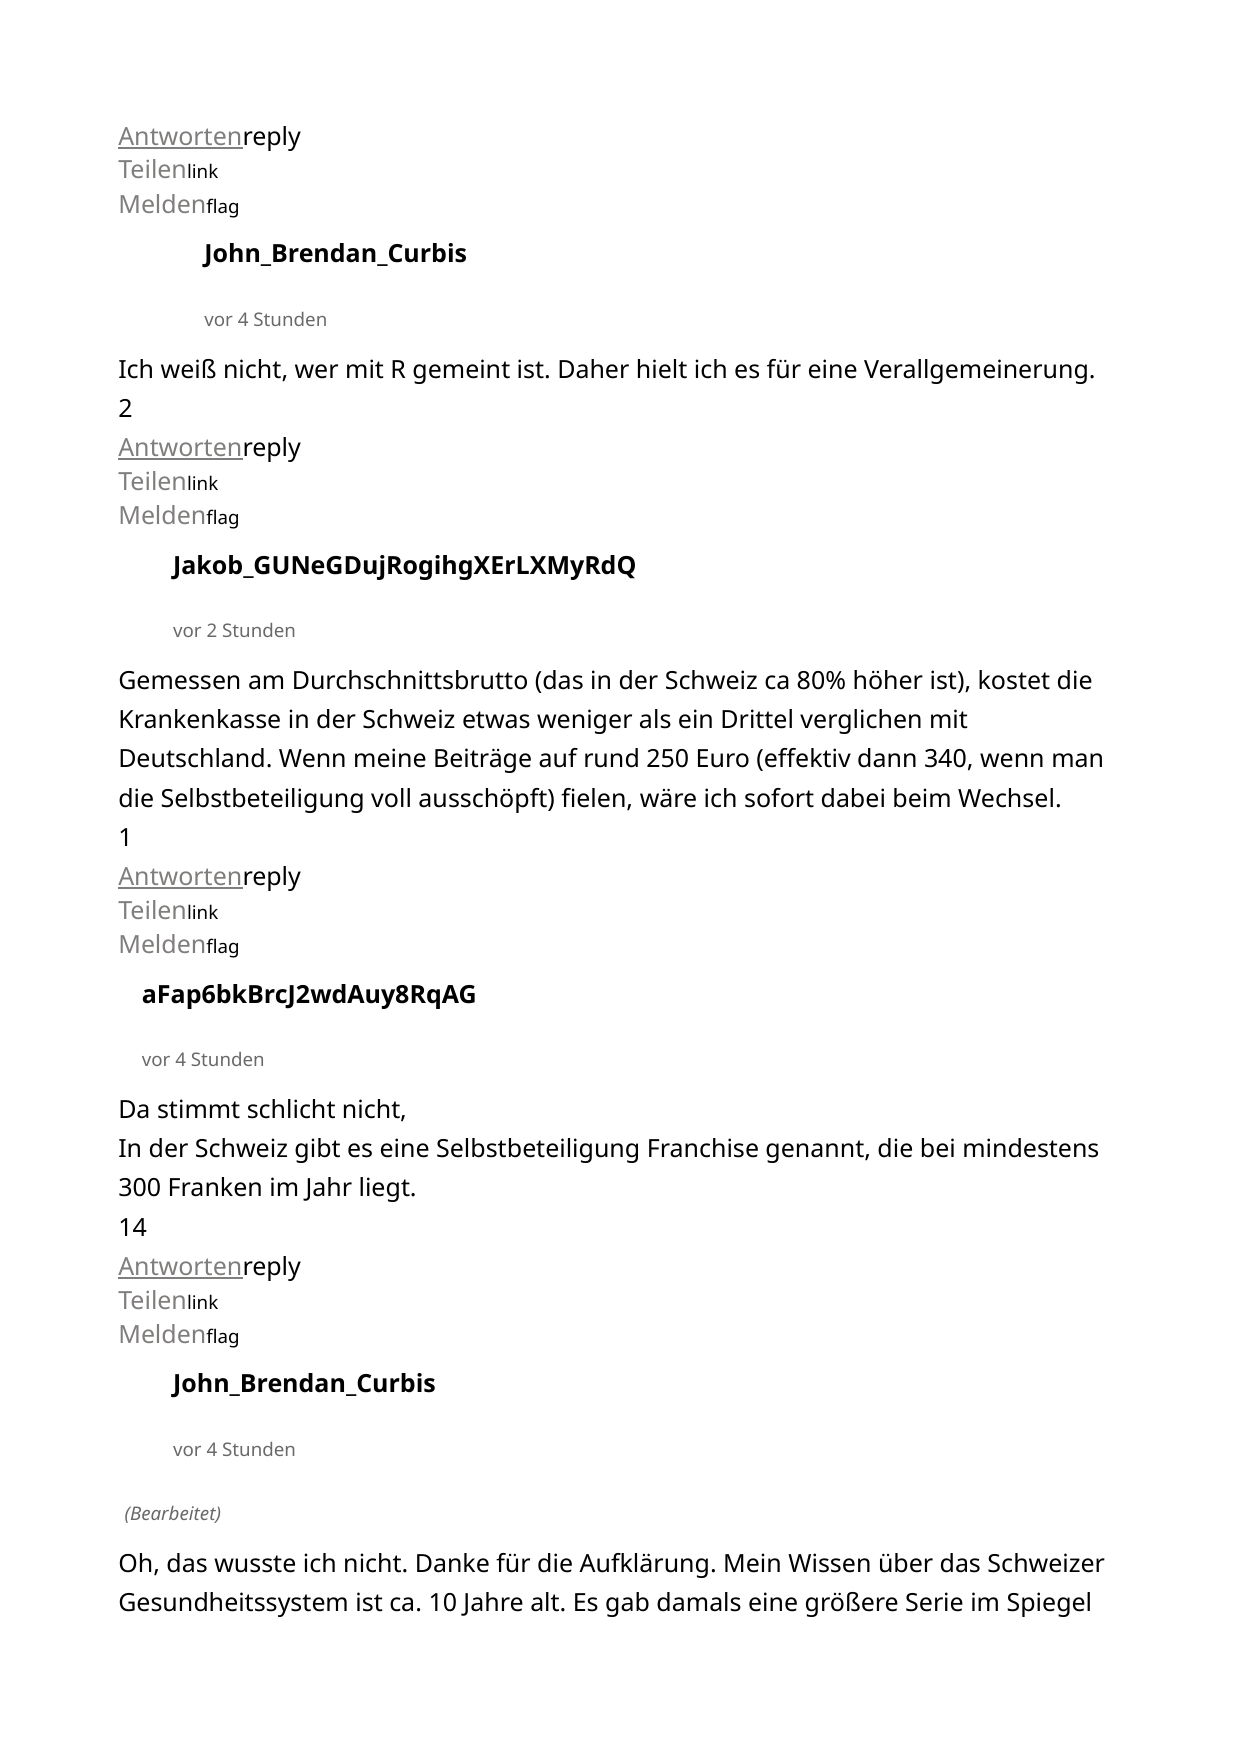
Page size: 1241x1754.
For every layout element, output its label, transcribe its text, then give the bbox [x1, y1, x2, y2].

text vor 4 Stunden [204, 306, 1117, 332]
text 14 [118, 1209, 1122, 1243]
text Antwortenreply [118, 429, 1122, 464]
text Antwortenreply [118, 858, 1122, 893]
text John_Brendan_Curbis [173, 1366, 1114, 1400]
text vor 2 Stunden [173, 618, 1117, 643]
text Meldenflag [118, 927, 1122, 961]
text Teilenlink [118, 1282, 1122, 1316]
text (Bearbeitet) [118, 1497, 1122, 1526]
text Antwortenreply [118, 1248, 1122, 1282]
text Jakob_GUNeGDujRogihgXErLXMyRdQ [173, 547, 1114, 581]
text Da stimmt schlicht nicht, In der Schweiz gibt es eine Selbstbeteiligung Franchise genannt, die bei mindestens 300 Franken im Jahr liegt. [118, 1092, 1122, 1204]
text Gemessen am Durchschnittsbrutto (das in der Schweiz ca 80% höher ist), kostet die Krankenkasse in der Schweiz etwas weniger als ein Drittel verglichen mit Deutschland. Wenn meine Beiträge auf rund 250 Euro (effektiv dann 340, wenn man die Selbstbeteiligung voll ausschöpft) fielen, wäre ich sofort dabei beim Wechsel. [118, 663, 1122, 814]
text John_Brendan_Curbis [204, 236, 1114, 270]
text 2 [118, 390, 1122, 424]
text 1 [118, 819, 1122, 853]
text Teilenlink [118, 464, 1122, 498]
text Teilenlink [118, 152, 1122, 186]
text Antwortenreply [118, 118, 1122, 152]
text vor 4 Stunden [142, 1047, 1117, 1072]
text Teilenlink [118, 893, 1122, 927]
text Meldenflag [118, 498, 1122, 532]
text Meldenflag [118, 186, 1122, 220]
text Meldenflag [118, 1316, 1122, 1351]
text aFap6bkBrcJ2wdAuy8RqAG [142, 976, 1114, 1010]
text Oh, das wusste ich nicht. Danke für die Aufklärung. Mein Wissen über das Schweizer Gesundheitssystem ist ca. 10 Jahre alt. Es gab damals eine größere Serie im Spiegel [118, 1546, 1122, 1619]
text Ich weiß nicht, wer mit R gemeint ist. Daher hielt ich es für eine Verallgemeinerung. [118, 351, 1122, 385]
text vor 4 Stunden [173, 1437, 1117, 1462]
